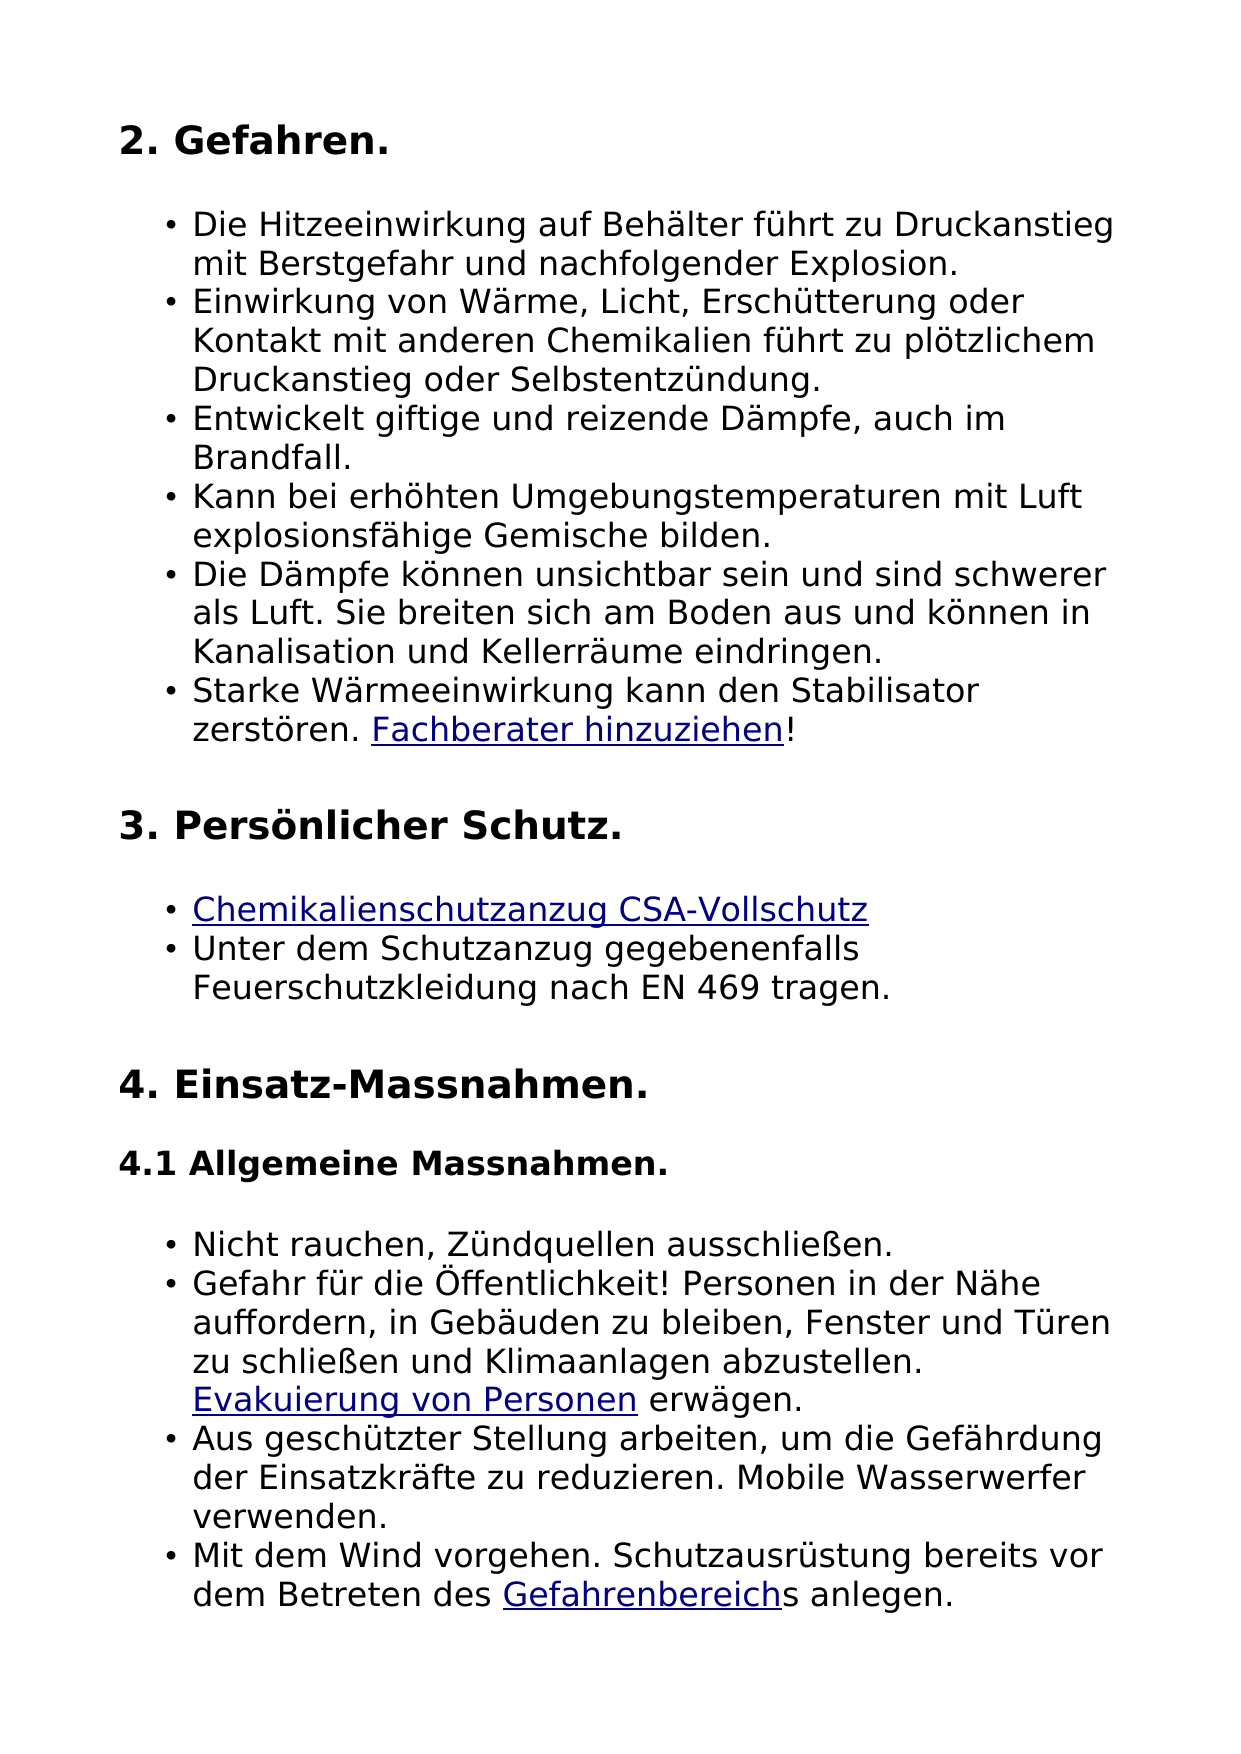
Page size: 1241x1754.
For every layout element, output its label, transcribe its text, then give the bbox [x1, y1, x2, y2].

list Kann bei erhöhten Umgebungstemperaturen mit Luft explosionsfähige Gemische bilden. [177, 477, 1122, 555]
list Starke Wärmeeinwirkung kann den Stabilisator zerstören. Fachberater hinzuziehen! [177, 672, 1122, 749]
list Chemikalienschutzanzug CSA-Vollschutz [177, 891, 1122, 930]
list Mit dem Wind vorgehen. Schutzausrüstung bereits vor dem Betreten des Gefahrenbereichs anlegen. [177, 1536, 1122, 1614]
list Die Dämpfe können unsichtbar sein und sind schwerer als Luft. Sie breiten sich am Boden aus und können in Kanalisation und Kellerräume eindringen. [177, 555, 1122, 672]
subtitle 4. Einsatz-Massnahmen. [118, 1062, 1122, 1107]
subtitle 2. Gefahren. [118, 118, 1122, 163]
list Einwirkung von Wärme, Licht, Erschütterung oder Kontakt mit anderen Chemikalien führt zu plötzlichem Druckanstieg oder Selbstentzündung. [177, 283, 1122, 399]
list Nicht rauchen, Zündquellen ausschließen. [177, 1226, 1122, 1264]
subtitle 3. Persönlicher Schutz. [118, 804, 1122, 849]
list Unter dem Schutzanzug gegebenenfalls Feuerschutzkleidung nach EN 469 tragen. [177, 930, 1122, 1007]
list Die Hitzeeinwirkung auf Behälter führt zu Druckanstieg mit Berstgefahr und nachfolgender Explosion. [177, 205, 1122, 283]
list Aus geschützter Stellung arbeiten, um die Gefährdung der Einsatzkräfte zu reduzieren. Mobile Wasserwerfer verwenden. [177, 1420, 1122, 1536]
list Gefahr für die Öffentlichkeit! Personen in der Nähe auffordern, in Gebäuden zu bleiben, Fenster und Türen zu schließen und Klimaanlagen abzustellen. Evakuierung von Personen erwägen. [177, 1264, 1122, 1420]
list Entwickelt giftige und reizende Dämpfe, auch im Brandfall. [177, 399, 1122, 477]
subtitle 4.1 Allgemeine Massnahmen. [118, 1145, 1122, 1183]
